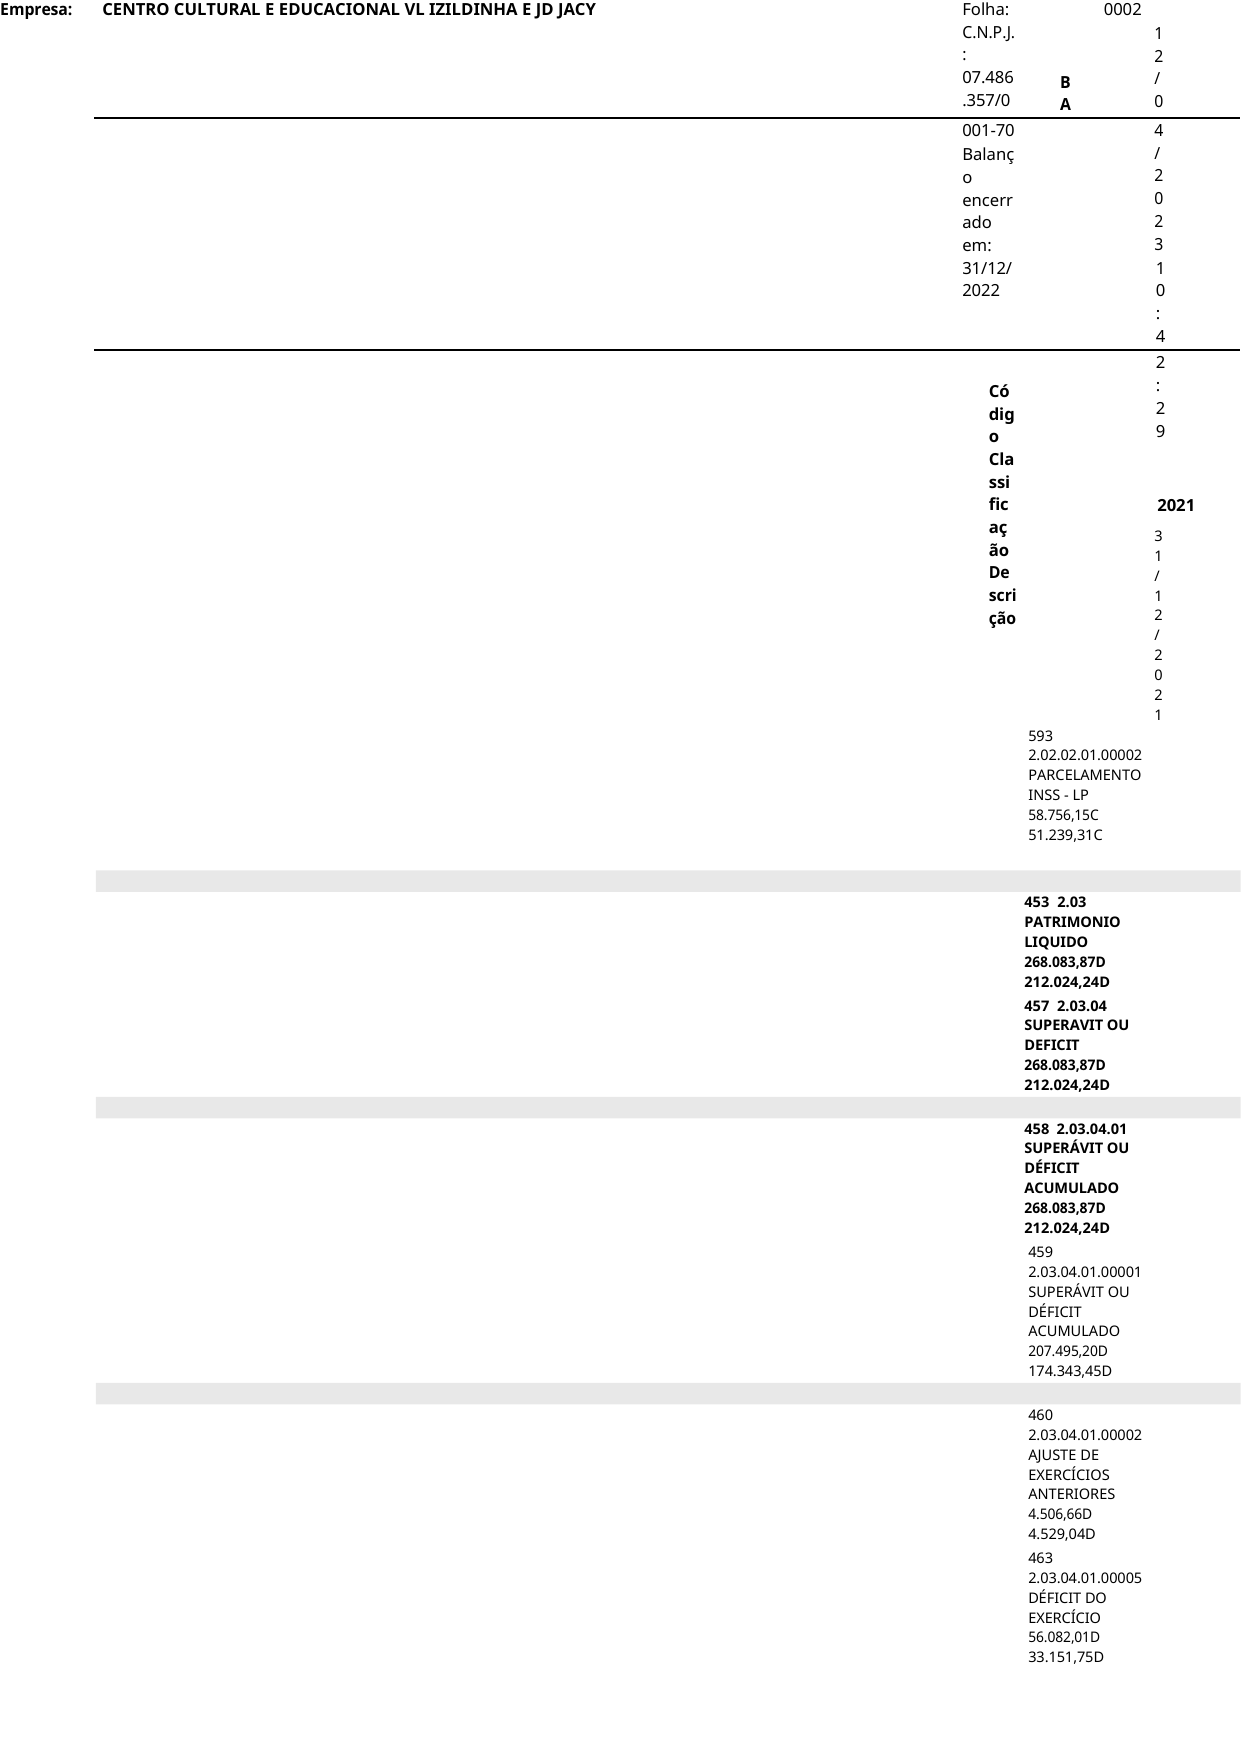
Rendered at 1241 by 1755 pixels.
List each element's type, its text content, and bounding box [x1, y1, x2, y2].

text Código Classificação Descrição [988, 379, 1017, 629]
text Empresa: [0, 0, 77, 19]
text 453 2.03 PATRIMONIO LIQUIDO 268.083,87D 212.024,24D [1024, 892, 1159, 991]
text Balanço encerrado em: 31/12/2022 [962, 143, 1017, 302]
text 31/12/2021 [1154, 526, 1159, 724]
text C.N.P.J.: 07.486.357/0 [962, 20, 1017, 117]
text 463 2.03.04.01.00005 DÉFICIT DO EXERCÍCIO 56.082,01D 33.151,75D [1028, 1548, 1159, 1667]
text 593 2.02.02.01.00002 PARCELAMENTO INSS - LP 58.756,15C 51.239,31C [1028, 725, 1159, 845]
text Folha: 0002 [962, 0, 1159, 19]
text 459 2.03.04.01.00001 SUPERÁVIT OU DÉFICIT ACUMULADO 207.495,20D 174.343,45D [1028, 1242, 1159, 1381]
text 2021 [1157, 494, 1197, 517]
text 457 2.03.04 SUPERAVIT OU DEFICIT 268.083,87D 212.024,24D [1024, 995, 1159, 1095]
text CENTRO CULTURAL E EDUCACIONAL VL IZILDINHA E JD JACY [102, 0, 616, 19]
text 458 2.03.04.01 SUPERÁVIT OU DÉFICIT ACUMULADO 268.083,87D 212.024,24D [1024, 1119, 1159, 1238]
text 001-70 [962, 119, 1017, 141]
text 460 2.03.04.01.00002 AJUSTE DE EXERCÍCIOS ANTERIORES 4.506,66D 4.529,04D [1028, 1405, 1159, 1544]
